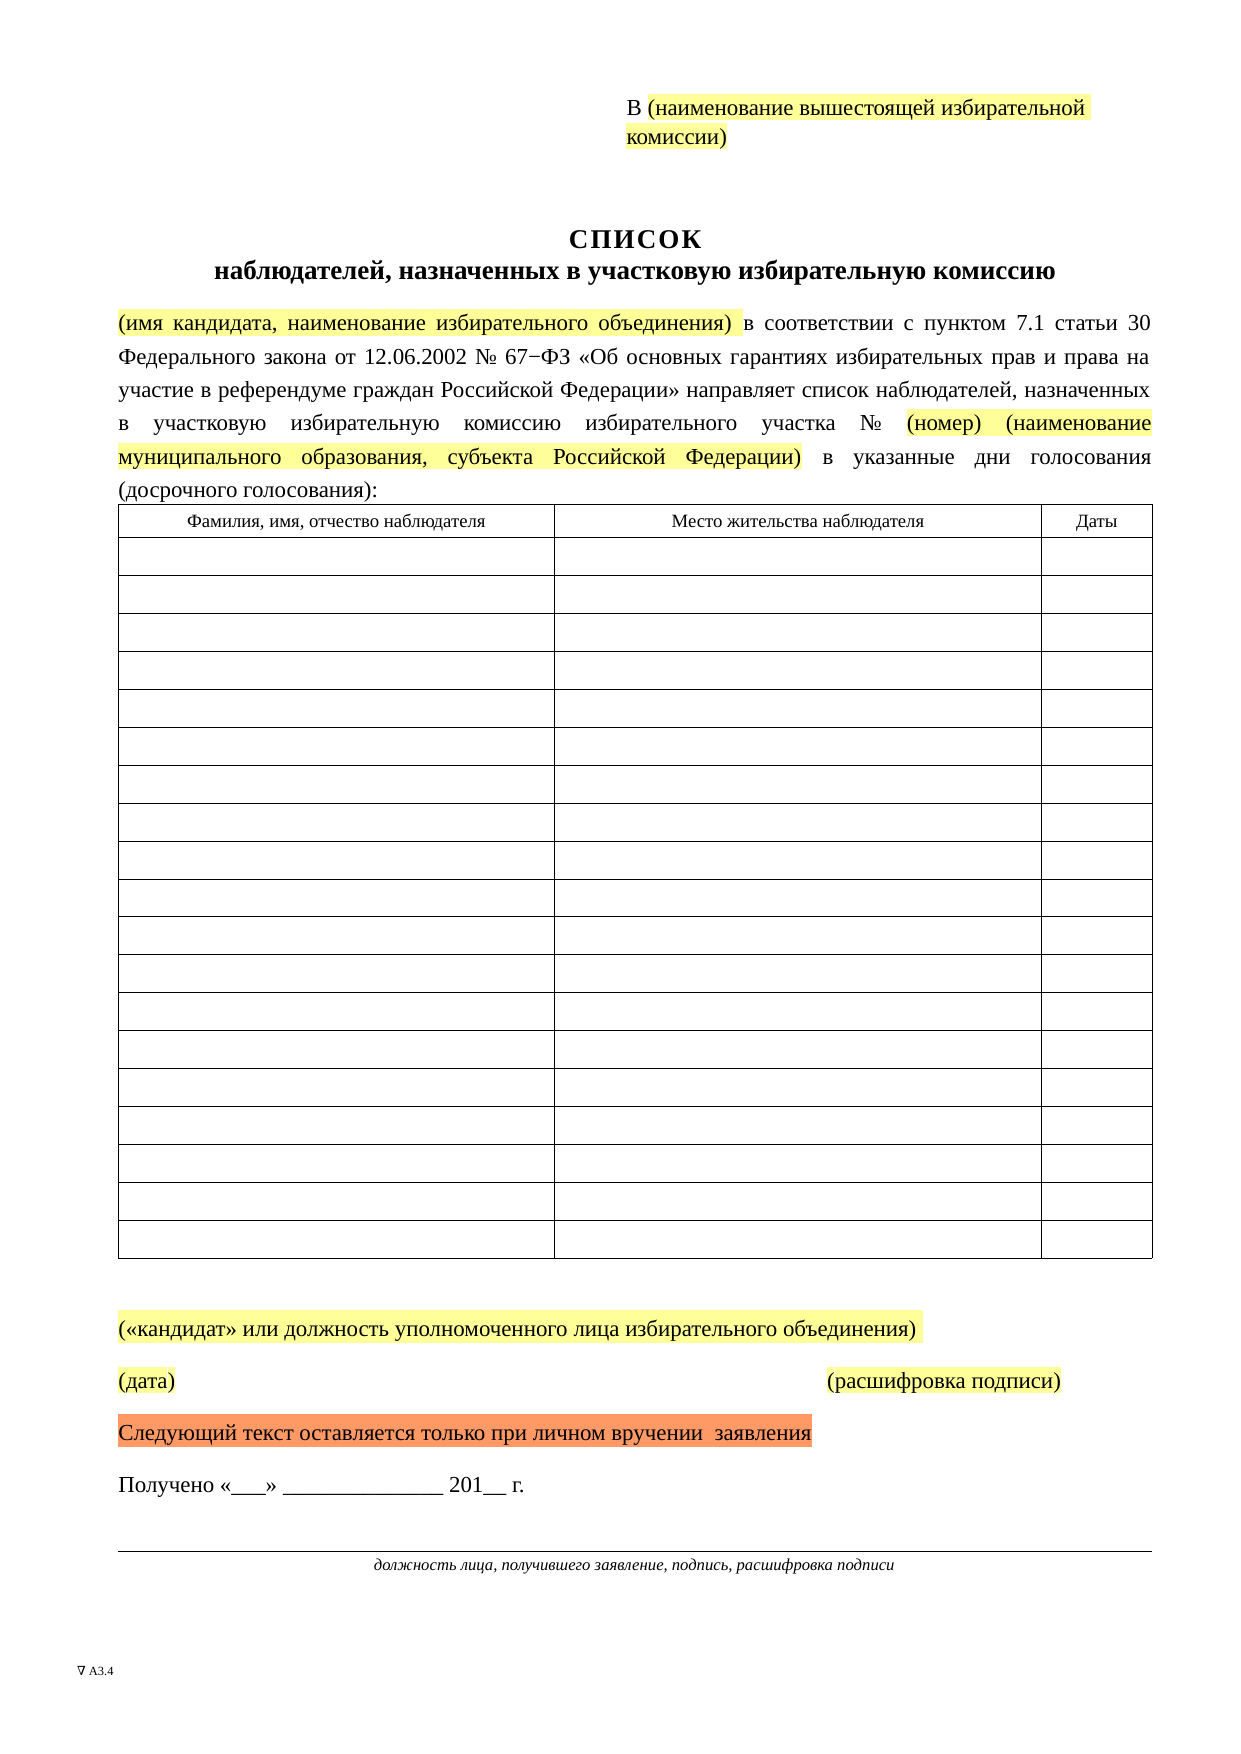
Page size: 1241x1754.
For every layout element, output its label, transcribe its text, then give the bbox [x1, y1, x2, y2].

text Получено «___» ______________ 201__ г. [118, 1466, 1152, 1499]
table_cell [1042, 917, 1152, 954]
table_cell [1042, 955, 1152, 992]
table_cell [1042, 1145, 1152, 1182]
table_cell [1042, 766, 1152, 803]
text должность лица, получившего заявление, подпись, расшифровка подписи [118, 1552, 1152, 1577]
table_cell [555, 538, 1041, 575]
table_cell [555, 804, 1041, 841]
table_cell [555, 652, 1041, 689]
text Список [118, 225, 1152, 254]
table_cell [119, 576, 554, 613]
table_cell [119, 880, 554, 916]
table_cell [119, 993, 554, 1030]
table_cell [119, 690, 554, 727]
table_cell [119, 842, 554, 878]
table_cell [119, 1031, 554, 1068]
table_cell [119, 1069, 554, 1106]
table_cell [1042, 652, 1152, 689]
table_cell [119, 614, 554, 651]
table_cell [1042, 804, 1152, 841]
table_cell [1042, 728, 1152, 765]
table_cell [555, 1107, 1041, 1144]
table_cell [1042, 538, 1152, 575]
table_cell [555, 955, 1041, 992]
table_cell [119, 652, 554, 689]
table_cell [555, 728, 1041, 765]
text Следующий текст оставляется только при личном вручении заявления [812, 1414, 1152, 1447]
table_cell [1042, 1031, 1152, 1068]
table_cell [555, 1183, 1041, 1220]
table_cell [1042, 993, 1152, 1030]
table_cell [555, 1069, 1041, 1106]
table_cell [1042, 1221, 1152, 1258]
table_cell [119, 538, 554, 575]
table_cell [1042, 576, 1152, 613]
table_cell [1042, 842, 1152, 878]
table_cell [119, 766, 554, 803]
table_cell [119, 1107, 554, 1144]
table_cell [119, 955, 554, 992]
table_cell [119, 804, 554, 841]
text наблюдателей, назначенных в участковую избирательную комиссию [118, 254, 1152, 285]
table_cell [119, 1183, 554, 1220]
text («кандидат» или должность уполномоченного лица избирательного объединения) [118, 1276, 1152, 1343]
table_cell [119, 917, 554, 954]
table_cell [555, 614, 1041, 651]
text (имя кандидата, наименование избирательного объединения) в соответствии с пунктом 7.1 статьи 30 Федерального закона от 12.06.2002 № 67−ФЗ «Об основных гарантиях избирательных прав и права на участие в референдуме граждан Российской Федерации» направляет список наблюдателей, назначенных в участковую избирательную комиссию избирательного участка № (номер) (наименование муниципального образования, субъекта Российской Федерации) в указанные дни голосования (досрочного голосования): [118, 304, 1152, 504]
text В (наименование вышестоящей избирательной комиссии) [626, 92, 1152, 150]
table_header Место жительства наблюдателя [555, 505, 1041, 537]
table_cell [555, 1221, 1041, 1258]
table_cell [555, 917, 1041, 954]
table_cell [119, 1145, 554, 1182]
table_cell [1042, 880, 1152, 916]
table_cell [555, 842, 1041, 878]
table_header Даты [1042, 505, 1152, 537]
table_cell [1042, 1107, 1152, 1144]
table_cell [119, 728, 554, 765]
table_cell [555, 766, 1041, 803]
table_cell [555, 880, 1041, 916]
table_cell [1042, 1069, 1152, 1106]
table_cell [119, 1221, 554, 1258]
table_cell [555, 1031, 1041, 1068]
table_cell [555, 1145, 1041, 1182]
table_header Фамилия, имя, отчество наблюдателя [119, 505, 554, 537]
table_cell [555, 993, 1041, 1030]
text (дата) (расшифровка подписи) [118, 1362, 1152, 1395]
table_cell [1042, 1183, 1152, 1220]
table_cell [555, 576, 1041, 613]
table_cell [1042, 690, 1152, 727]
table_cell [555, 690, 1041, 727]
table_cell [1042, 614, 1152, 651]
